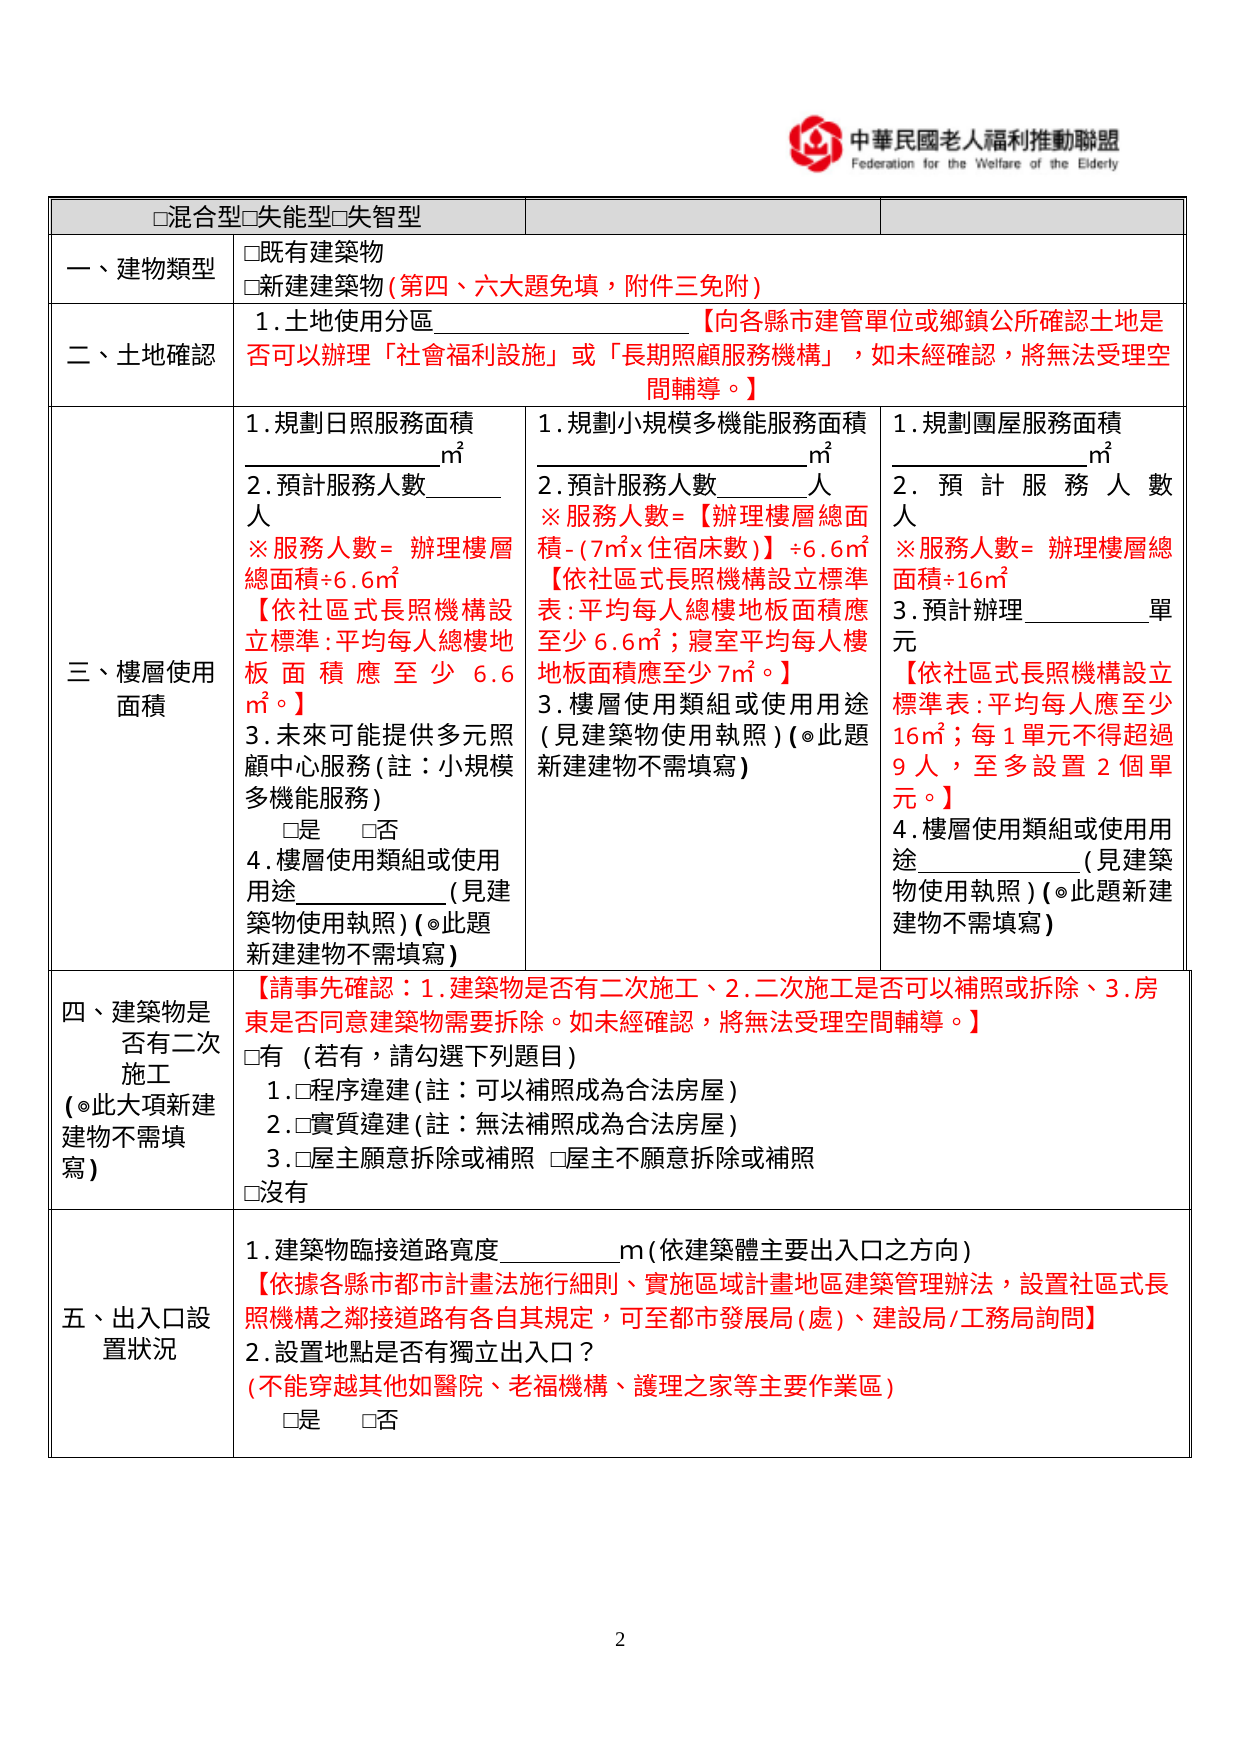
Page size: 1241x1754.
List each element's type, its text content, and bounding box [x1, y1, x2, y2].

table_cell 一、建物類型 [52, 235, 233, 303]
table_cell 四、建築物是 否有二次 施工 (◎此大項新建建物不需填寫) [52, 971, 233, 1209]
table_cell 【請事先確認：1.建築物是否有二次施工、2.二次施工是否可以補照或拆除、3.房東是否同意建築物需要拆除。如未經確認，將無法受理空間輔導。】 □有 (若有，請勾選下列題目) 1.□程序違建(註：可以補照成為合法房屋) 2.□實質違建(註：無法補照成為合法房屋) 3.□屋主願意拆除或補照 □屋主不願意拆除或補照 □沒有 [234, 971, 1189, 1209]
table_cell □既有建築物 □新建建築物(第四、六大題免填，附件三免附) [234, 235, 1183, 303]
table_cell [881, 200, 1183, 234]
table_cell [526, 200, 880, 234]
picture [785, 88, 1123, 196]
table_cell 1.規劃團屋服務面積 ㎡ 2.預計服務人數 人 ※服務人數= 辦理樓層總面積÷16㎡ 3.預計辦理 單元 【依社區式長照機構設立標準表:平均每人應至少16㎡；每1單元不得超過9人，至多設置2個單元。】 4.樓層使用類組或使用用途 (見建築物使用執照)(◎此題新建建物不需填寫) [881, 407, 1183, 969]
table_cell 三、樓層使用面積 [52, 407, 233, 969]
table_cell 1.建築物臨接道路寬度 ｍ(依建築體主要出入口之方向) 【依據各縣市都市計畫法施行細則、實施區域計畫地區建築管理辦法，設置社區式長照機構之鄰接道路有各自其規定，可至都市發展局(處)、建設局/工務局詢問】 2.設置地點是否有獨立出入口？ (不能穿越其他如醫院、老福機構、護理之家等主要作業區) □是 □否 [234, 1210, 1189, 1457]
table_cell □混合型□失能型□失智型 [52, 200, 525, 234]
table_cell 1.規劃小規模多機能服務面積 ㎡ 2.預計服務人數 人 ※服務人數=【辦理樓層總面積-(7㎡x住宿床數)】÷6.6㎡【依社區式長照機構設立標準表:平均每人總樓地板面積應至少6.6㎡；寢室平均每人樓地板面積應至少7㎡。】 3.樓層使用類組或使用用途 (見建築物使用執照)(◎此題新建建物不需填寫) [526, 407, 880, 969]
table_cell 1.土地使用分區 【向各縣市建管單位或鄉鎮公所確認土地是否可以辦理「社會福利設施」或「長期照顧服務機構」，如未經確認，將無法受理空間輔導。】 [234, 304, 1183, 406]
table_cell 二、土地確認 [52, 304, 233, 406]
table_cell 五、出入口設置狀況 [52, 1210, 233, 1457]
table_cell 1.規劃日照服務面積 ㎡ 2.預計服務人數 人 ※服務人數= 辦理樓層總面積÷6.6㎡ 【依社區式長照機構設立標準:平均每人總樓地板面積應至少6.6㎡。】 3.未來可能提供多元照顧中心服務(註：小規模多機能服務) □是 □否 4.樓層使用類組或使用用途 (見建築物使用執照)(◎此題新建建物不需填寫) [234, 407, 525, 969]
